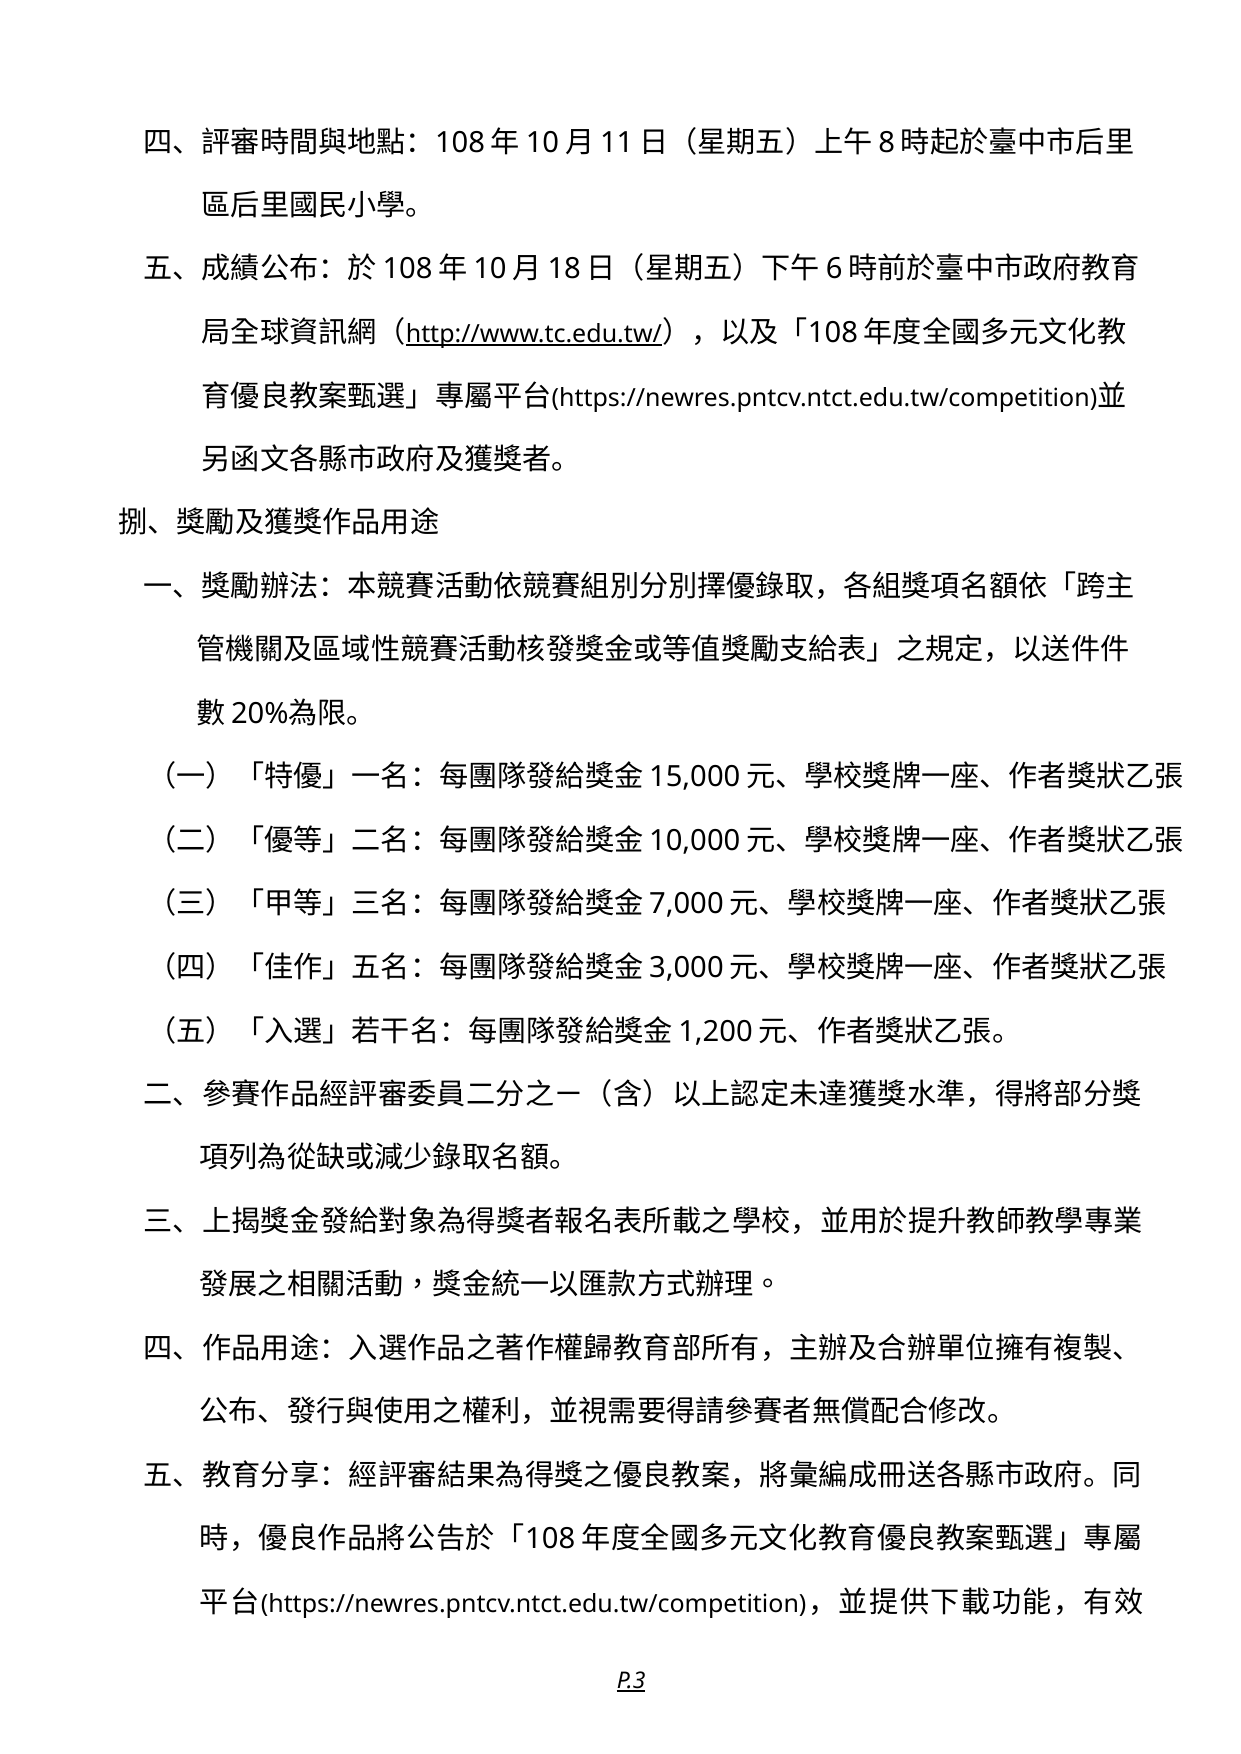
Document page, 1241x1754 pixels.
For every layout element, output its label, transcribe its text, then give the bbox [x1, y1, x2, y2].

text 五、成績公布：於108年10月18日（星期五）下午6時前於臺中市政府教育局全球資訊網（http://www.tc.edu.tw/），以及「108年度全國多元文化教育優良教案甄選」專屬平台(https://newres.pntcv.ntct.edu.tw/competition)並另函文各縣市政府及獲獎者。 [143, 245, 1144, 478]
text （四）「佳作」五名：每團隊發給獎金3,000元、學校獎牌一座、作者獎狀乙張 [118, 943, 1184, 986]
text （五）「入選」若干名：每團隊發給獎金1,200元、作者獎狀乙張。 [118, 1007, 1144, 1049]
text （一）「特優」一名：每團隊發給獎金15,000元、學校獎牌一座、作者獎狀乙張 [118, 753, 1205, 795]
text （二）「優等」二名：每團隊發給獎金10,000元、學校獎牌一座、作者獎狀乙張 [118, 816, 1205, 859]
text 三、上揭獎金發給對象為得獎者報名表所載之學校，並用於提升教師教學專業發展之相關活動，獎金統一以匯款方式辦理。 [143, 1197, 1144, 1303]
text 四、作品用途：入選作品之著作權歸教育部所有，主辦及合辦單位擁有複製、公布、發行與使用之權利，並視需要得請參賽者無償配合修改。 [143, 1324, 1144, 1430]
text 捌、獎勵及獲獎作品用途 [118, 499, 1144, 541]
text 四、評審時間與地點：108年10月11日（星期五）上午8時起於臺中市后里區后里國民小學。 [143, 118, 1144, 224]
text 五、教育分享：經評審結果為得獎之優良教案，將彙編成冊送各縣市政府。同時，優良作品將公告於「108年度全國多元文化教育優良教案甄選」專屬平台(https://newres.pntcv.ntct.edu.tw/competition)，並提供下載功能，有效 [143, 1451, 1144, 1621]
text （三）「甲等」三名：每團隊發給獎金7,000元、學校獎牌一座、作者獎狀乙張 [118, 880, 1184, 922]
text 一、獎勵辦法：本競賽活動依競賽組別分別擇優錄取，各組獎項名額依「跨主管機關及區域性競賽活動核發獎金或等值獎勵支給表」之規定，以送件件數20%為限。 [143, 562, 1144, 732]
text 二、參賽作品經評審委員二分之ㄧ（含）以上認定未達獲獎水準，得將部分獎項列為從缺或減少錄取名額。 [143, 1071, 1144, 1176]
